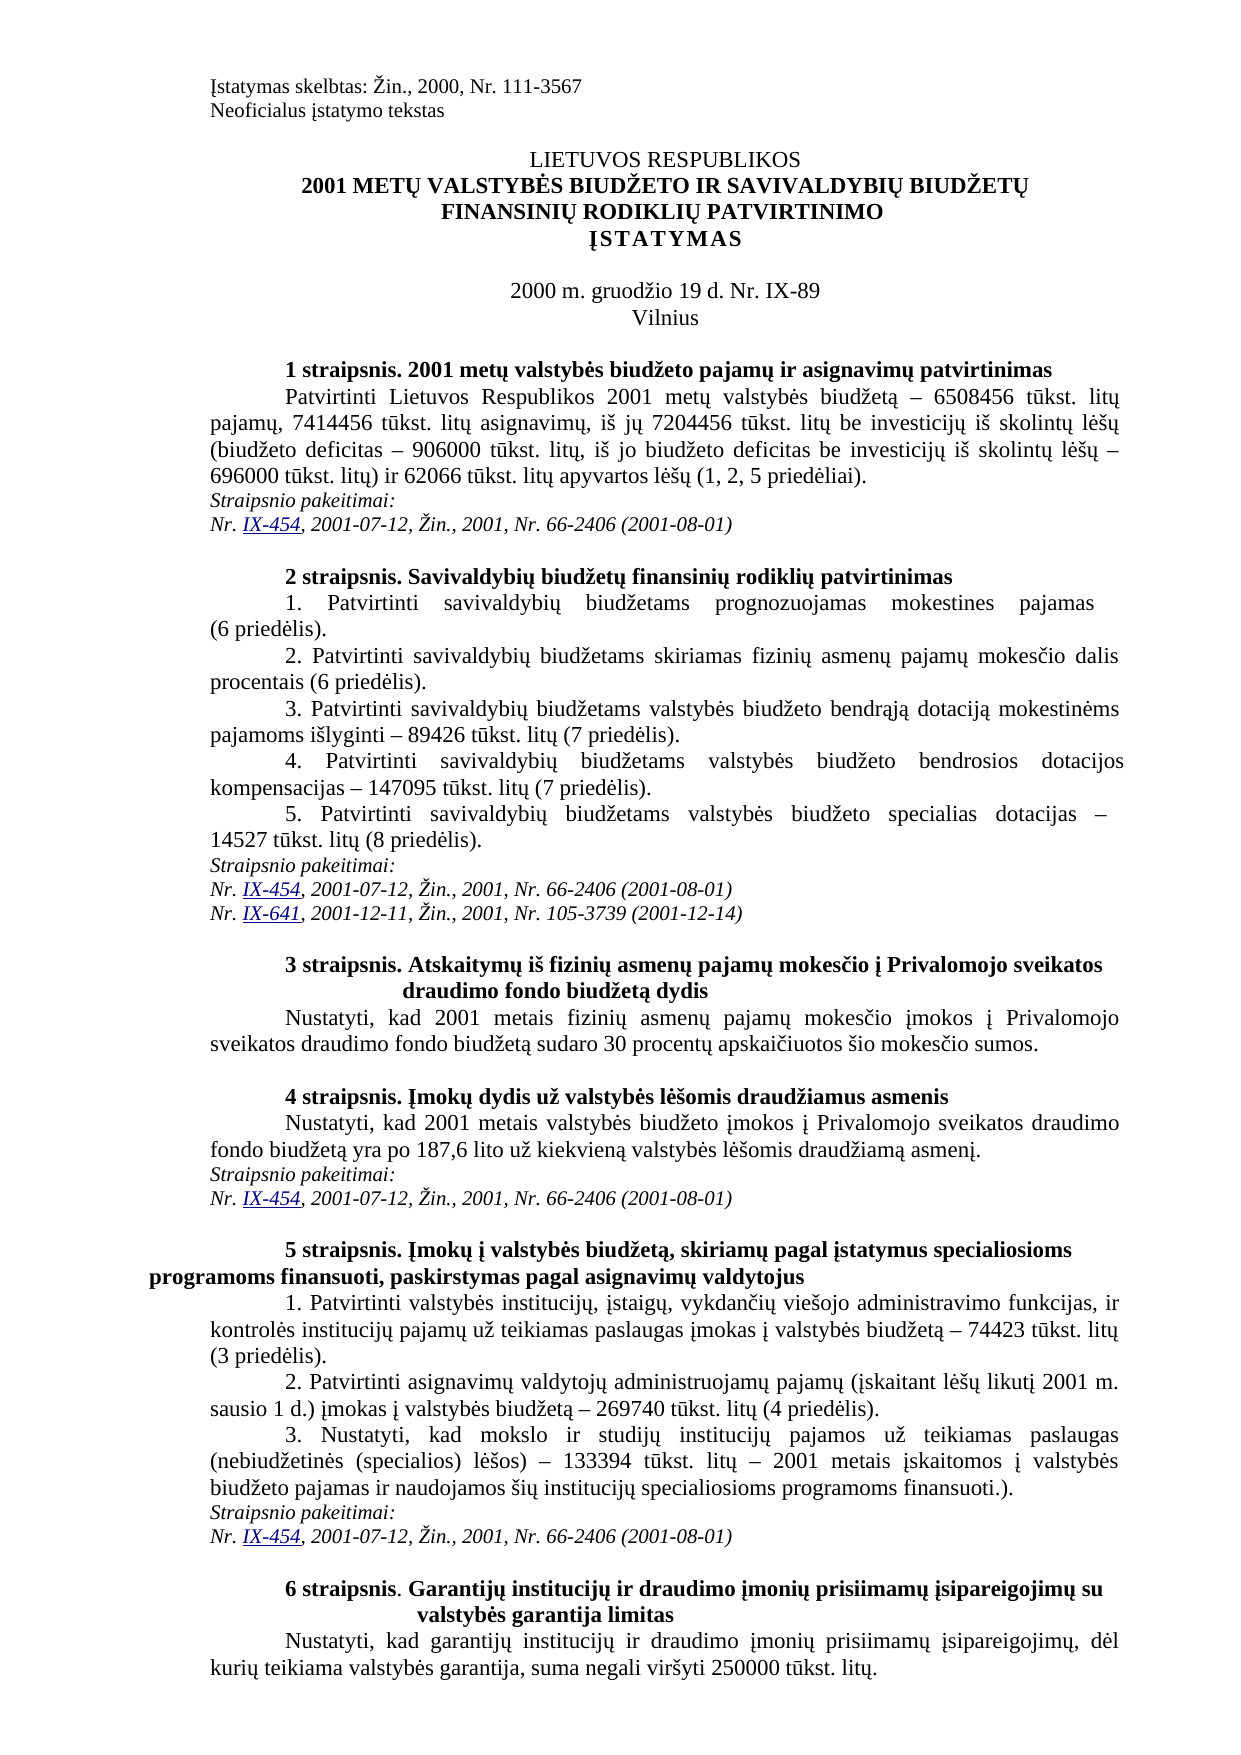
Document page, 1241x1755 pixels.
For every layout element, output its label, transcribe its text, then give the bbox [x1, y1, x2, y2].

text 3. Nustatyti, kad mokslo ir studijų institucijų pajamos už teikiamas paslaugas (nebiudžetinės (specialios) lėšos) – 133394 tūkst. litų – 2001 metais įskaitomos į valstybės biudžeto pajamas ir naudojamos šių institucijų specialiosioms programoms finansuoti.). [210, 1421, 1120, 1500]
text Nr. IX-454, 2001-07-12, Žin., 2001, Nr. 66-2406 (2001-08-01) [210, 512, 1120, 536]
text Nustatyti, kad 2001 metais fizinių asmenų pajamų mokesčio įmokos į Privalomojo sveikatos draudimo fondo biudžetą sudaro 30 procentų apskaičiuotos šio mokesčio sumos. [210, 1004, 1120, 1057]
text 2001 METŲ VALSTYBĖS BIUDŽETO IR SAVIVALDYBIŲ BIUDŽETŲ [210, 172, 1120, 198]
subtitle 2 straipsnis. Savivaldybių biudžetų finansinių rodiklių patvirtinimas [210, 563, 1120, 589]
text 6 straipsnis. Garantijų institucijų ir draudimo įmonių prisiimamų įsipareigojimų su [285, 1574, 1120, 1601]
text draudimo fondo biudžetą dydis [402, 978, 1120, 1004]
text Nr. IX-454, 2001-07-12, Žin., 2001, Nr. 66-2406 (2001-08-01) [210, 1186, 1120, 1210]
text Straipsnio pakeitimai: [210, 488, 1120, 512]
text 1. Patvirtinti valstybės institucijų, įstaigų, vykdančių viešojo administravimo funkcijas, ir kontrolės institucijų pajamų už teikiamas paslaugas įmokas į valstybės biudžetą – 74423 tūkst. litų (3 priedėlis). [210, 1289, 1120, 1368]
text Nr. IX-641, 2001-12-11, Žin., 2001, Nr. 105-3739 (2001-12-14) [210, 901, 1155, 925]
text Įstatymas skelbtas: Žin., 2000, Nr. 111-3567 [210, 73, 1120, 98]
text programoms finansuoti, paskirstymas pagal asignavimų valdytojus [149, 1263, 1120, 1289]
text Nr. IX-454, 2001-07-12, Žin., 2001, Nr. 66-2406 (2001-08-01) [210, 877, 1120, 901]
text 5. Patvirtinti savivaldybių biudžetams valstybės biudžeto specialias dotacijas – 14527 tūkst. litų (8 priedėlis). [210, 800, 1126, 853]
text 2. Patvirtinti savivaldybių biudžetams skiriamas fizinių asmenų pajamų mokesčio dalis procentais (6 priedėlis). [210, 642, 1120, 694]
subtitle 3. Patvirtinti savivaldybių biudžetams valstybės biudžeto bendrąją dotaciją mokestinėms pajamoms išlyginti – 89426 tūkst. litų (7 priedėlis). [210, 694, 1120, 747]
text 1 straipsnis. 2001 metų valstybės biudžeto pajamų ir asignavimų patvirtinimas [285, 357, 1120, 383]
text 4. Patvirtinti savivaldybių biudžetams valstybės biudžeto bendrosios dotacijos kompensacijas – 147095 tūkst. litų (7 priedėlis). [210, 747, 1126, 800]
text Nr. IX-454, 2001-07-12, Žin., 2001, Nr. 66-2406 (2001-08-01) [210, 1524, 1120, 1548]
text 3 straipsnis. Atskaitymų iš fizinių asmenų pajamų mokesčio į Privalomojo sveikatos [285, 951, 1120, 978]
text Straipsnio pakeitimai: [210, 1500, 1120, 1524]
text ĮSTATYMAS [210, 225, 1120, 251]
text Nustatyti, kad garantijų institucijų ir draudimo įmonių prisiimamų įsipareigojimų, dėl kurių teikiama valstybės garantija, suma negali viršyti 250000 tūkst. litų. [210, 1627, 1120, 1680]
text FINANSINIŲ RODIKLIŲ PATVIRTINIMO [210, 198, 1120, 225]
text Straipsnio pakeitimai: [210, 1162, 1120, 1186]
text Patvirtinti Lietuvos Respublikos 2001 metų valstybės biudžetą – 6508456 tūkst. litų pajamų, 7414456 tūkst. litų asignavimų, iš jų 7204456 tūkst. litų be investicijų iš skolintų lėšų (biudžeto deficitas – 906000 tūkst. litų, iš jo biudžeto deficitas be investicijų iš skolintų lėšų – 696000 tūkst. litų) ir 62066 tūkst. litų apyvartos lėšų (1, 2, 5 priedėliai). [210, 383, 1120, 488]
text Nustatyti, kad 2001 metais valstybės biudžeto įmokos į Privalomojo sveikatos draudimo fondo biudžetą yra po 187,6 lito už kiekvieną valstybės lėšomis draudžiamą asmenį. [210, 1109, 1120, 1162]
text valstybės garantija limitas [417, 1601, 1120, 1627]
text 2000 m. gruodžio 19 d. Nr. IX-89 Vilnius [210, 277, 1120, 330]
text LIETUVOS RESPUBLIKOS [210, 146, 1120, 172]
text 2. Patvirtinti asignavimų valdytojų administruojamų pajamų (įskaitant lėšų likutį 2001 m. sausio 1 d.) įmokas į valstybės biudžetą – 269740 tūkst. litų (4 priedėlis). [210, 1368, 1120, 1421]
text Straipsnio pakeitimai: [210, 853, 1120, 877]
subtitle 1. Patvirtinti savivaldybių biudžetams prognozuojamas mokestines pajamas (6 priedėlis). [210, 589, 1120, 642]
text 4 straipsnis. Įmokų dydis už valstybės lėšomis draudžiamus asmenis [210, 1083, 1120, 1109]
text Neoficialus įstatymo tekstas [210, 98, 1120, 122]
text 5 straipsnis. Įmokų į valstybės biudžetą, skiriamų pagal įstatymus specialiosioms [285, 1237, 1120, 1263]
